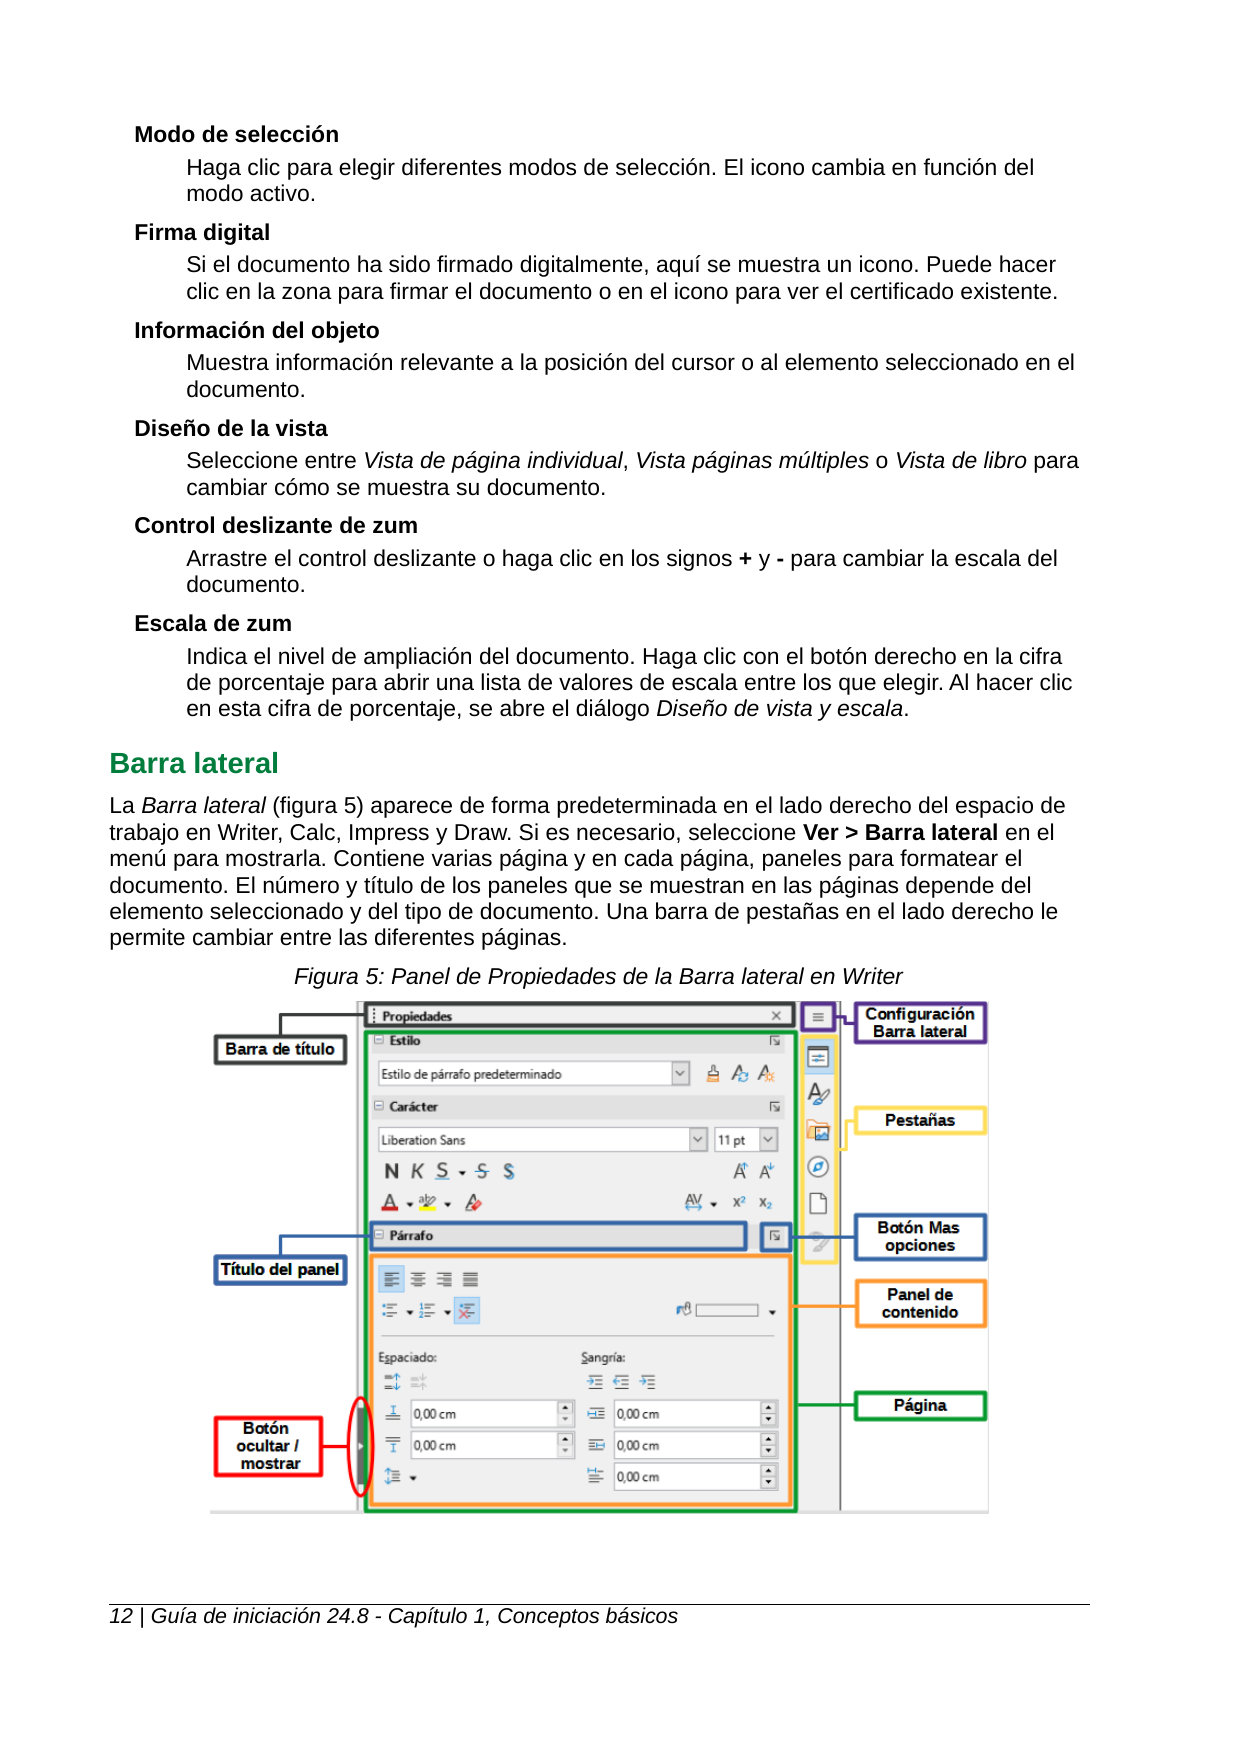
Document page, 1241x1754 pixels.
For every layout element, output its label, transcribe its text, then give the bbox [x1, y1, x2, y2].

text Diseño de la vista [134, 414, 1090, 441]
text Figura 5: Panel de Propiedades de la Barra lateral en Writer [210, 963, 989, 989]
text Información del objeto [134, 317, 1090, 343]
text Indica el nivel de ampliación del documento. Haga clic con el botón derecho en la cifra de porcentaje para abrir una lista de valores de escala entre los que elegir. Al hacer clic en esta cifra de porcentaje, se abre el diálogo Diseño de vista y escala. [186, 643, 1090, 722]
text Modo de selección [134, 121, 1090, 147]
text Escala de zum [134, 610, 1090, 636]
text La Barra lateral (figura 5) aparece de forma predeterminada en el lado derecho del espacio de trabajo en Writer, Calc, Impress y Draw. Si es necesario, seleccione Ver > Barra lateral en el menú para mostrarla. Contiene varias página y en cada página, paneles para formatear el documento. El número y título de los paneles que se muestran en las páginas depende del elemento seleccionado y del tipo de documento. Una barra de pestañas en el lado derecho le permite cambiar entre las diferentes páginas. [109, 792, 1090, 951]
text Control deslizante de zum [134, 512, 1090, 539]
text Arrastre el control deslizante o haga clic en los signos + y - para cambiar la escala del documento. [186, 545, 1090, 598]
picture [210, 1001, 989, 1514]
text Firma digital [134, 219, 1090, 245]
text Seleccione entre Vista de página individual, Vista páginas múltiples o Vista de libro para cambiar cómo se muestra su documento. [186, 447, 1090, 500]
subtitle Barra lateral [109, 747, 1090, 780]
text Haga clic para elegir diferentes modos de selección. El icono cambia en función del modo activo. [186, 154, 1090, 206]
text Si el documento ha sido firmado digitalmente, aquí se muestra un icono. Puede hacer clic en la zona para firmar el documento o en el icono para ver el certificado existente. [186, 251, 1090, 304]
text Muestra información relevante a la posición del cursor o al elemento seleccionado en el documento. [186, 349, 1090, 402]
